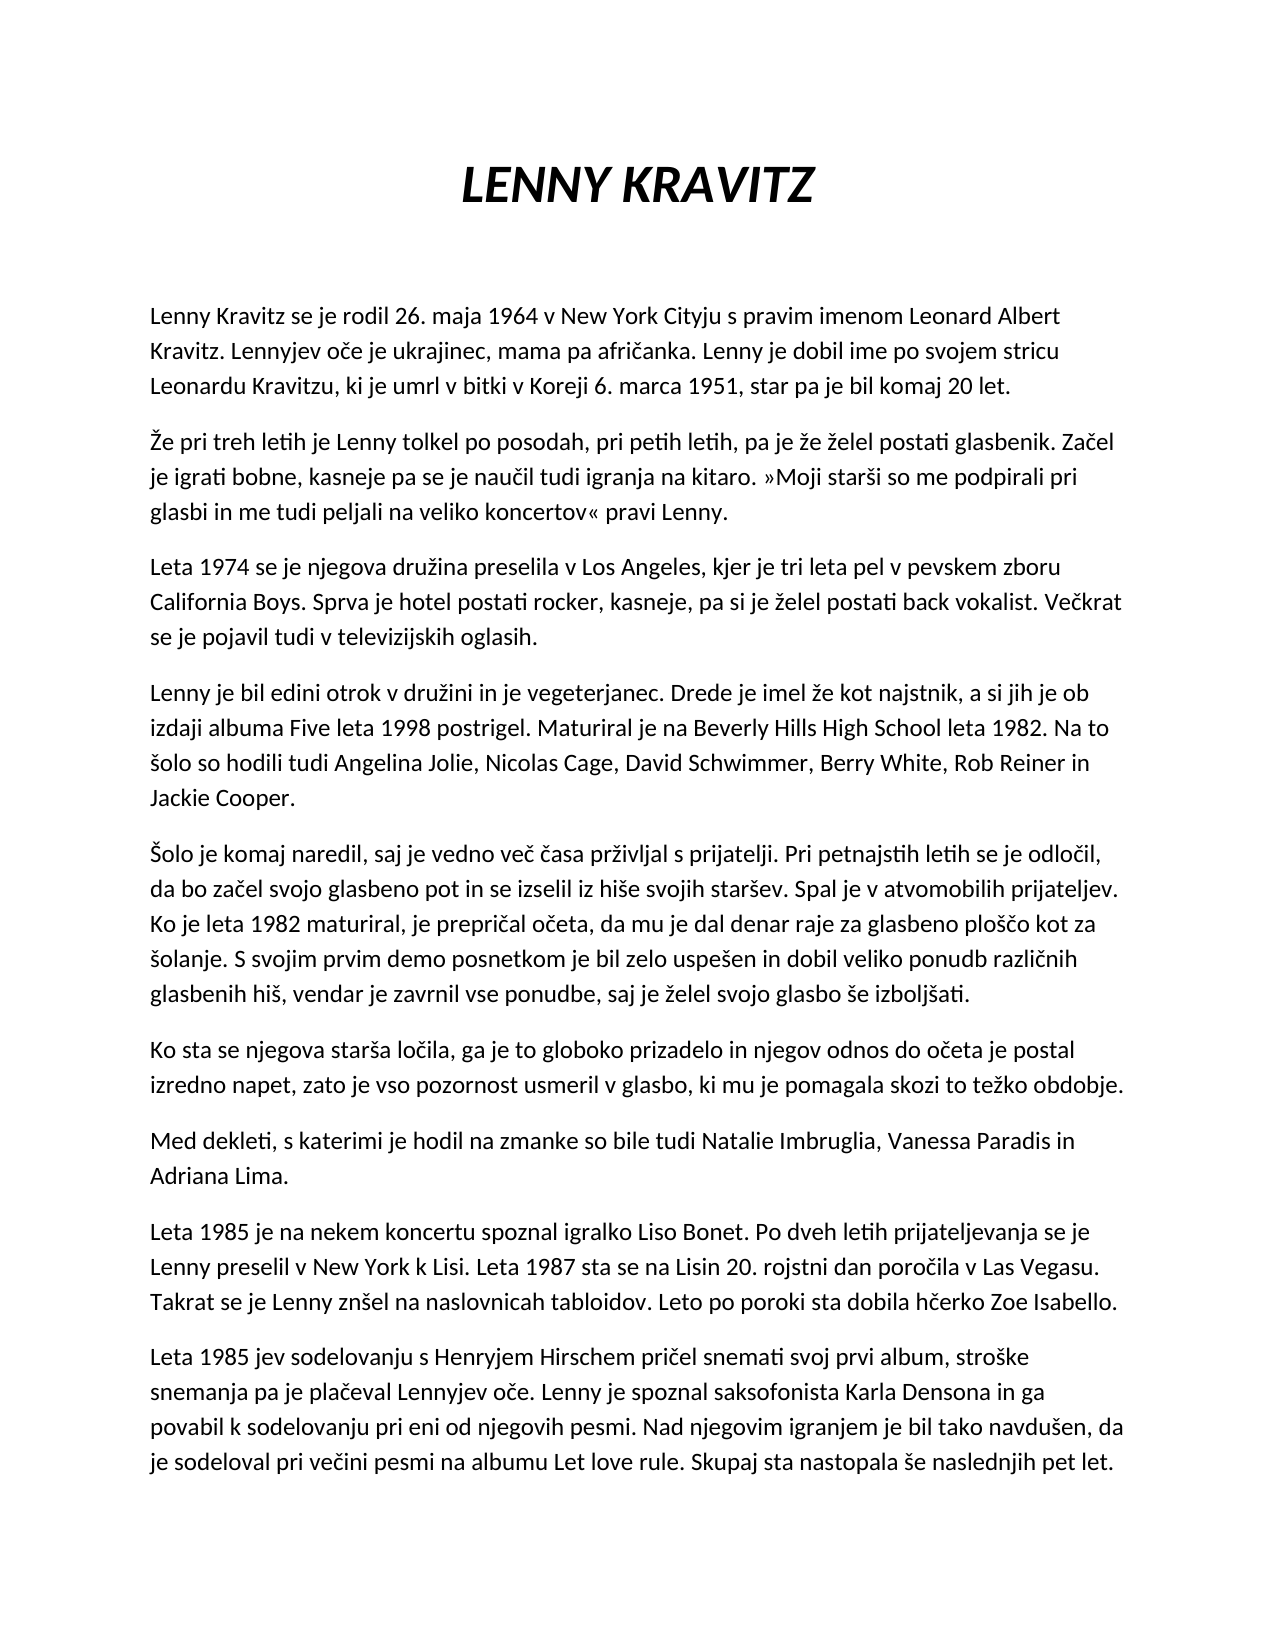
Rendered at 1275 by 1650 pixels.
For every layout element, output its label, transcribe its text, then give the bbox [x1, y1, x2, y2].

text Lenny je bil edini otrok v družini in je vegeterjanec. Drede je imel že kot najstnik, a si jih je ob izdaji albuma Five leta 1998 postrigel. Maturiral je na Beverly Hills High School leta 1982. Na to šolo so hodili tudi Angelina Jolie, Nicolas Cage, David Schwimmer, Berry White, Rob Reiner in Jackie Cooper. [150, 677, 1125, 813]
text Leta 1985 je na nekem koncertu spoznal igralko Liso Bonet. Po dveh letih prijateljevanja se je Lenny preselil v New York k Lisi. Leta 1987 sta se na Lisin 20. rojstni dan poročila v Las Vegasu. Takrat se je Lenny znšel na naslovnicah tabloidov. Leto po poroki sta dobila hčerko Zoe Isabello. [150, 1216, 1125, 1316]
text Že pri treh letih je Lenny tolkel po posodah, pri petih letih, pa je že želel postati glasbenik. Začel je igrati bobne, kasneje pa se je naučil tudi igranja na kitaro. »Moji starši so me podpirali pri glasbi in me tudi peljali na veliko koncertov« pravi Lenny. [150, 426, 1125, 526]
text Leta 1985 jev sodelovanju s Henryjem Hirschem pričel snemati svoj prvi album, stroške snemanja pa je plačeval Lennyjev oče. Lenny je spoznal saksofonista Karla Densona in ga povabil k sodelovanju pri eni od njegovih pesmi. Nad njegovim igranjem je bil tako navdušen, da je sodeloval pri večini pesmi na albumu Let love rule. Skupaj sta nastopala še naslednjih pet let. [150, 1342, 1125, 1477]
text Šolo je komaj naredil, saj je vedno več časa prživljal s prijatelji. Pri petnajstih letih se je odločil, da bo začel svojo glasbeno pot in se izselil iz hiše svojih staršev. Spal je v atvomobilih prijateljev. Ko je leta 1982 maturiral, je prepričal očeta, da mu je dal denar raje za glasbeno ploščo kot za šolanje. S svojim prvim demo posnetkom je bil zelo uspešen in dobil veliko ponudb različnih glasbenih hiš, vendar je zavrnil vse ponudbe, saj je želel svojo glasbo še izboljšati. [150, 838, 1125, 1009]
text Ko sta se njegova starša ločila, ga je to globoko prizadelo in njegov odnos do očeta je postal izredno napet, zato je vso pozornost usmeril v glasbo, ki mu je pomagala skozi to težko obdobje. [150, 1034, 1125, 1099]
text LENNY KRAVITZ [150, 150, 1125, 216]
text Leta 1974 se je njegova družina preselila v Los Angeles, kjer je tri leta pel v pevskem zboru California Boys. Sprva je hotel postati rocker, kasneje, pa si je želel postati back vokalist. Večkrat se je pojavil tudi v televizijskih oglasih. [150, 552, 1125, 652]
text Med dekleti, s katerimi je hodil na zmanke so bile tudi Natalie Imbruglia, Vanessa Paradis in Adriana Lima. [150, 1125, 1125, 1190]
text Lenny Kravitz se je rodil 26. maja 1964 v New York Cityju s pravim imenom Leonard Albert Kravitz. Lennyjev oče je ukrajinec, mama pa afričanka. Lenny je dobil ime po svojem stricu Leonardu Kravitzu, ki je umrl v bitki v Koreji 6. marca 1951, star pa je bil komaj 20 let. [150, 300, 1125, 400]
